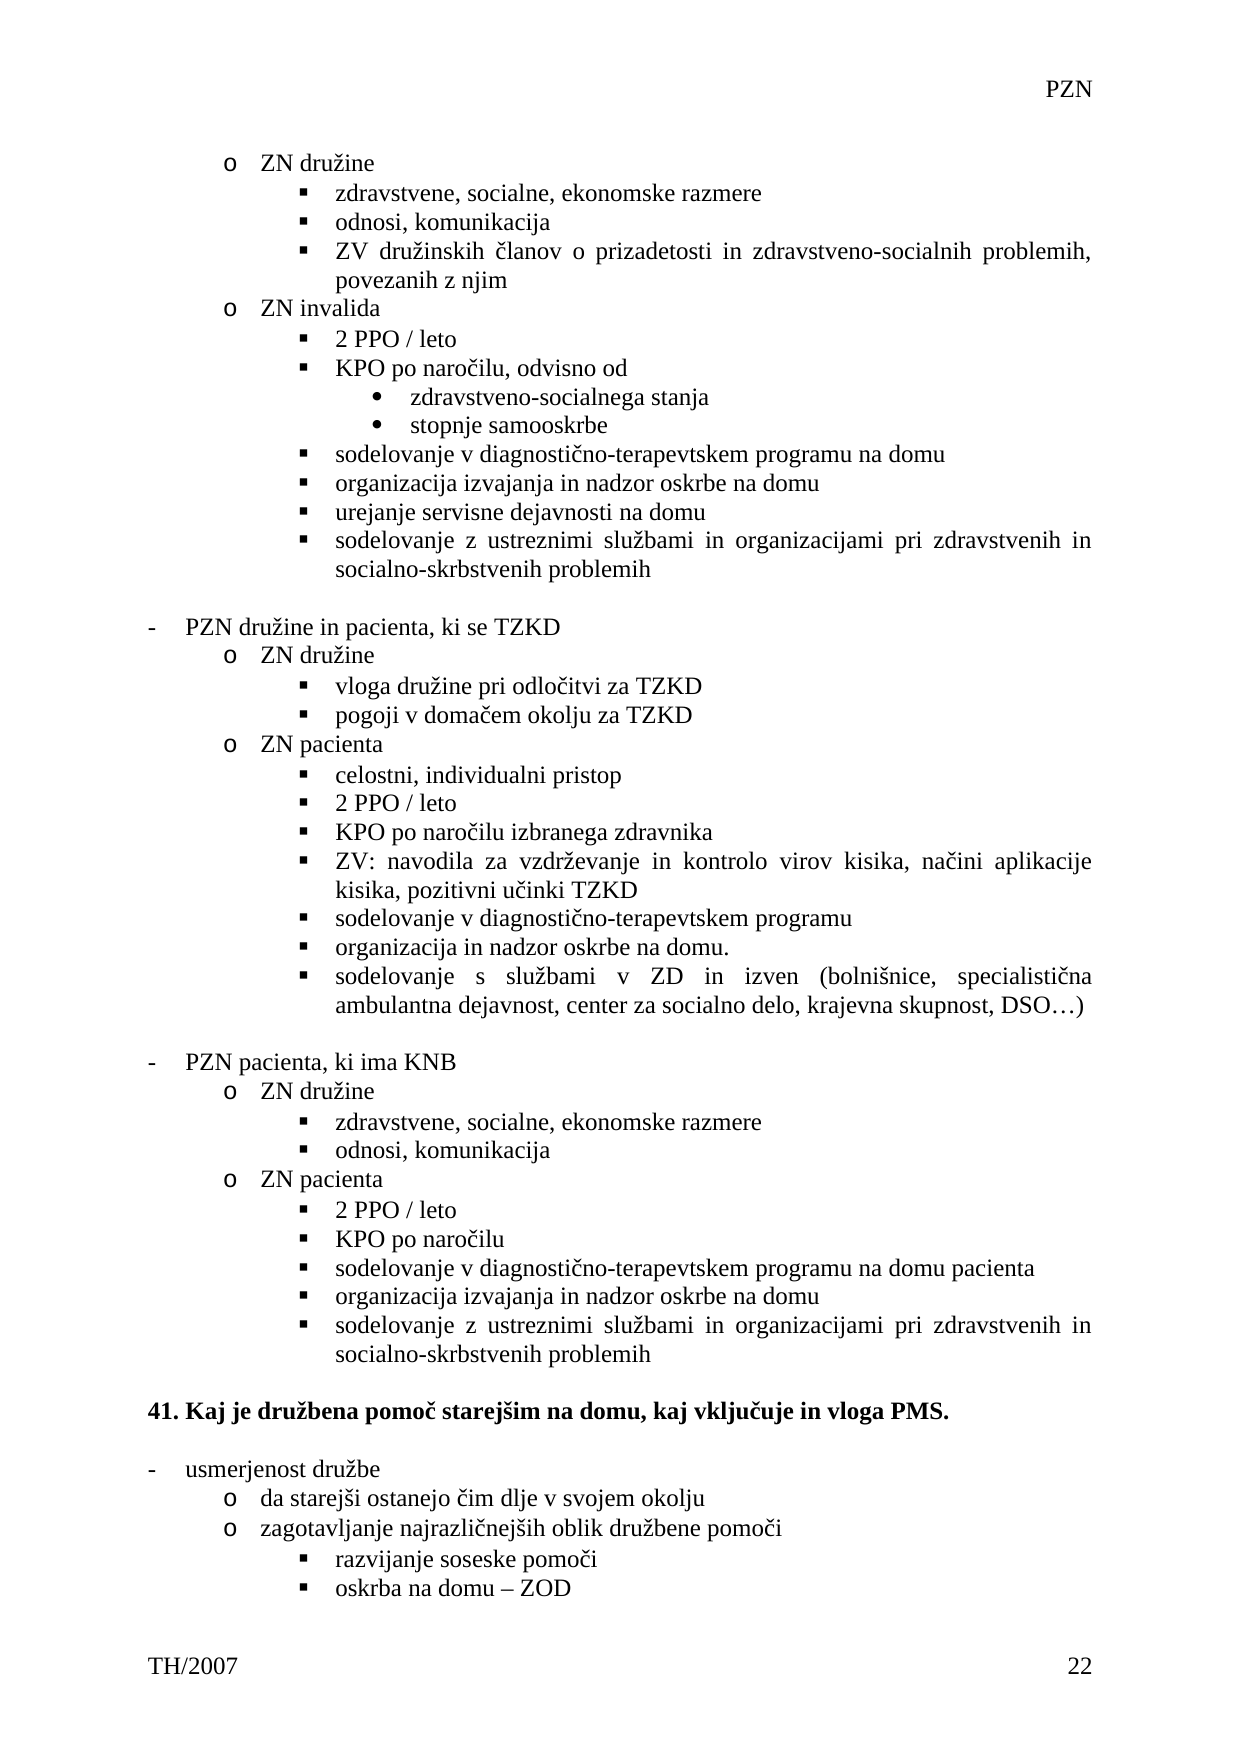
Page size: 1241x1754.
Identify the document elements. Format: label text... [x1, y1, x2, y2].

list zagotavljanje najrazličnejših oblik družbene pomoči [223, 1513, 1092, 1544]
list PZN pacienta, ki ima KNB [148, 1047, 1092, 1076]
list organizacija in nadzor oskrbe na domu. [298, 932, 1092, 961]
list sodelovanje s službami v ZD in izven (bolnišnice, specialistična ambulantna dejavnost, center za socialno delo, krajevna skupnost, DSO…) [298, 961, 1092, 1018]
list ZN družine [223, 1076, 1092, 1107]
list odnosi, komunikacija [298, 1136, 1092, 1164]
list sodelovanje v diagnostično-terapevtskem programu na domu pacienta [298, 1253, 1092, 1281]
list usmerjenost družbe [148, 1454, 1092, 1483]
list razvijanje soseske pomoči [298, 1544, 1092, 1573]
list zdravstveno-socialnega stanja [373, 382, 1092, 411]
list zdravstvene, socialne, ekonomske razmere [298, 178, 1092, 207]
list 2 PPO / leto [298, 788, 1092, 817]
list sodelovanje v diagnostično-terapevtskem programu [298, 903, 1092, 932]
list vloga družine pri odločitvi za TZKD [298, 671, 1092, 700]
list ZV: navodila za vzdrževanje in kontrolo virov kisika, načini aplikacije kisika, pozitivni učinki TZKD [298, 846, 1092, 903]
list sodelovanje z ustreznimi službami in organizacijami pri zdravstvenih in socialno-skrbstvenih problemih [298, 526, 1092, 583]
list ZN pacienta [223, 1164, 1092, 1195]
list urejanje servisne dejavnosti na domu [298, 497, 1092, 526]
list zdravstvene, socialne, ekonomske razmere [298, 1107, 1092, 1136]
list pogoji v domačem okolju za TZKD [298, 700, 1092, 729]
list PZN družine in pacienta, ki se TZKD [148, 612, 1092, 641]
list sodelovanje v diagnostično-terapevtskem programu na domu [298, 439, 1092, 468]
list oskrba na domu – ZOD [298, 1573, 1092, 1602]
list ZN invalida [223, 293, 1092, 324]
list KPO po naročilu izbranega zdravnika [298, 817, 1092, 846]
list 2 PPO / leto [298, 1195, 1092, 1224]
list KPO po naročilu [298, 1224, 1092, 1253]
list 2 PPO / leto [298, 324, 1092, 353]
list ZV družinskih članov o prizadetosti in zdravstveno-socialnih problemih, povezanih z njim [298, 236, 1092, 293]
list odnosi, komunikacija [298, 207, 1092, 236]
subtitle Kaj je družbena pomoč starejšim na domu, kaj vključuje in vloga PMS. [148, 1396, 1092, 1425]
list ZN družine [223, 148, 1092, 178]
list stopnje samooskrbe [373, 411, 1092, 439]
list organizacija izvajanja in nadzor oskrbe na domu [298, 1281, 1092, 1310]
list organizacija izvajanja in nadzor oskrbe na domu [298, 468, 1092, 497]
list ZN družine [223, 641, 1092, 671]
list da starejši ostanejo čim dlje v svojem okolju [223, 1483, 1092, 1513]
list KPO po naročilu, odvisno od [298, 353, 1092, 382]
list ZN pacienta [223, 729, 1092, 760]
list sodelovanje z ustreznimi službami in organizacijami pri zdravstvenih in socialno-skrbstvenih problemih [298, 1310, 1092, 1368]
list celostni, individualni pristop [298, 760, 1092, 788]
